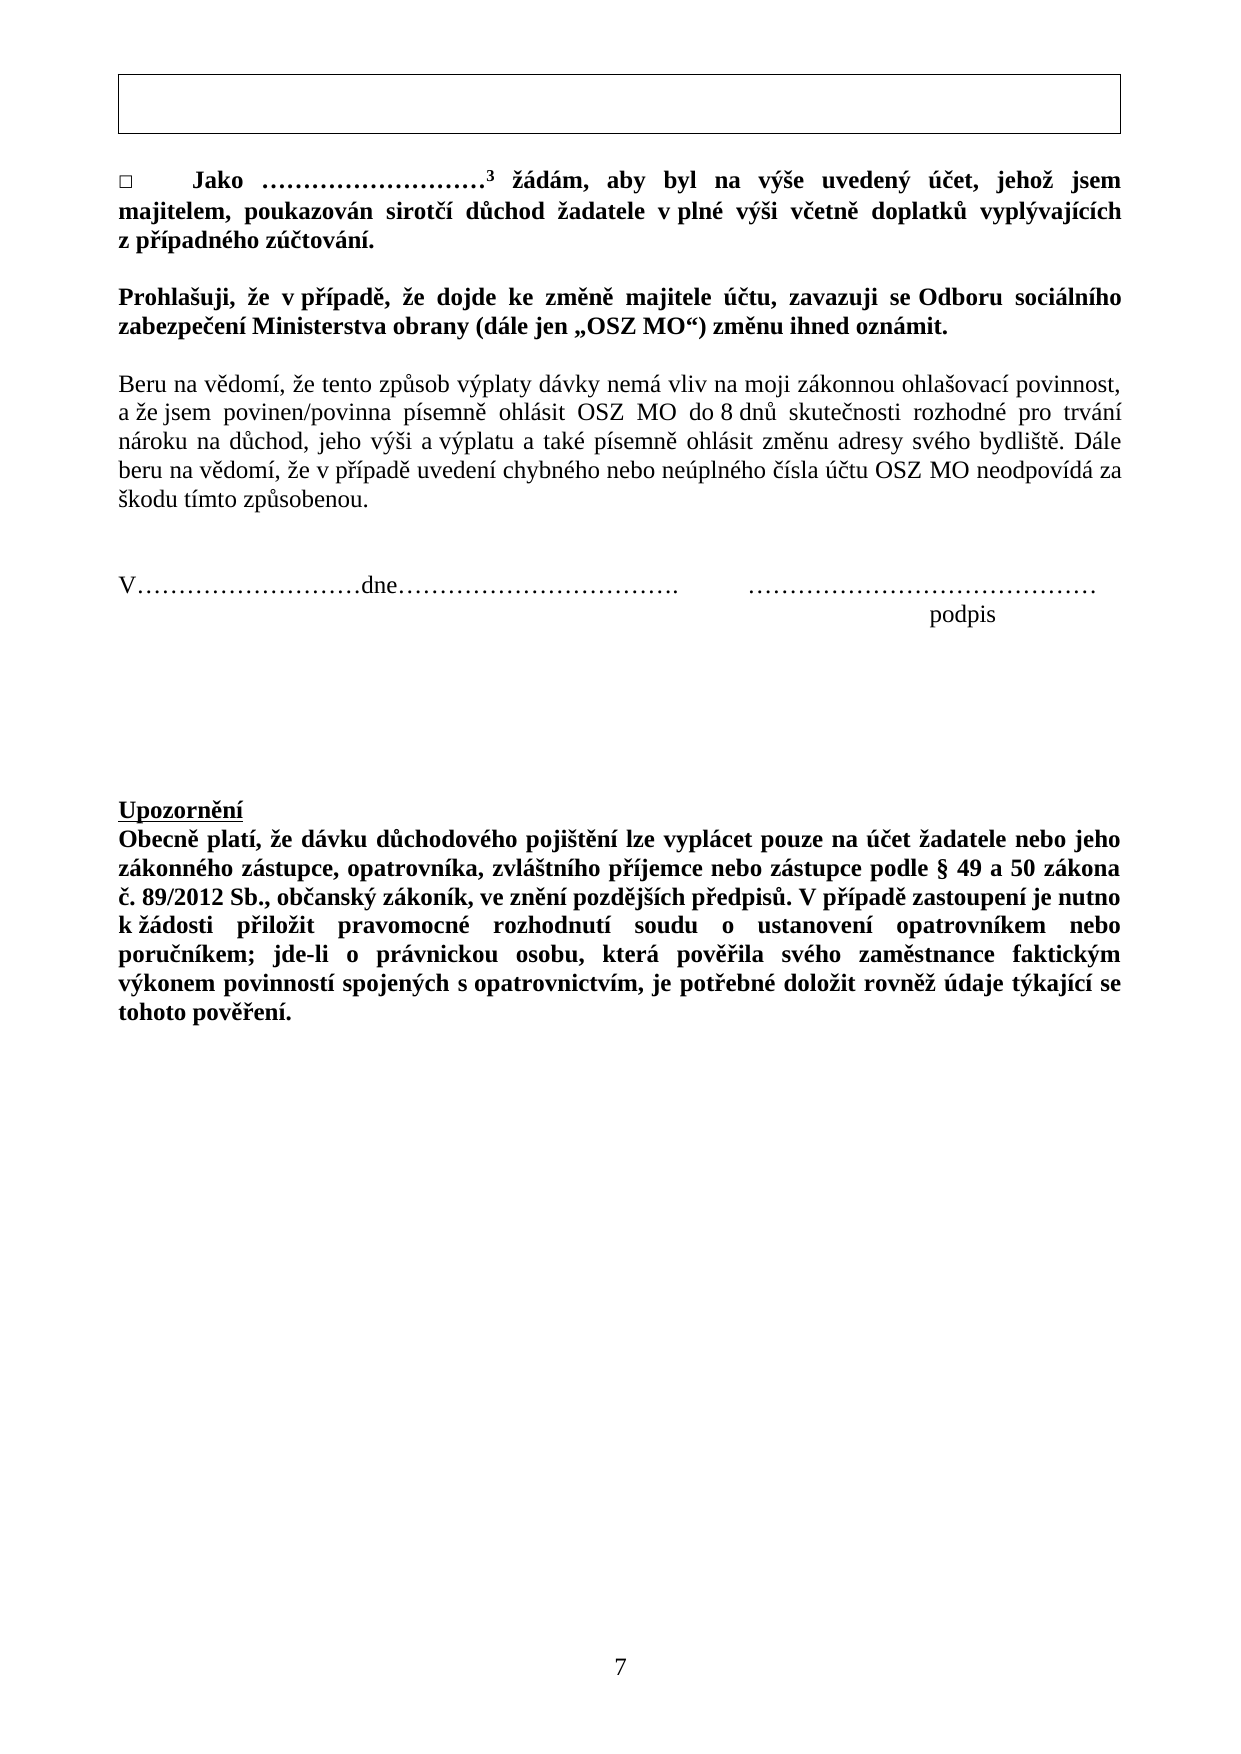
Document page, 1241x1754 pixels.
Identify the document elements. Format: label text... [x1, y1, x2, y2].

text ☐ Jako ………………………3 žádám, aby byl na výše uvedený účet, jehož jsem majitelem, poukazován sirotčí důchod žadatele v plné výši včetně doplatků vyplývajících z případného zúčtování. [118, 162, 1122, 254]
text Prohlašuji, že v případě, že dojde ke změně majitele účtu, zavazuji se Odboru sociálního zabezpečení Ministerstva obrany (dále jen „OSZ MO“) změnu ihned oznámit. [118, 282, 1122, 340]
table_cell [119, 75, 1120, 132]
text Upozornění [118, 796, 1122, 824]
text Obecně platí, že dávku důchodového pojištění lze vyplácet pouze na účet žadatele nebo jeho zákonného zástupce, opatrovníka, zvláštního příjemce nebo zástupce podle § 49 a 50 zákona č. 89/2012 Sb., občanský zákoník, ve znění pozdějších předpisů. V případě zastoupení je nutno k žádosti přiložit pravomocné rozhodnutí soudu o ustanovení opatrovníkem nebo poručníkem; jde-li o právnickou osobu, která pověřila svého zaměstnance faktickým výkonem povinností spojených s opatrovnictvím, je potřebné doložit rovněž údaje týkající se tohoto pověření. [118, 824, 1122, 1026]
text Beru na vědomí, že tento způsob výplaty dávky nemá vliv na moji zákonnou ohlašovací povinnost, a že jsem povinen/povinna písemně ohlásit OSZ MO do 8 dnů skutečnosti rozhodné pro trvání nároku na důchod, jeho výši a výplatu a také písemně ohlásit změnu adresy svého bydliště. Dále beru na vědomí, že v případě uvedení chybného nebo neúplného čísla účtu OSZ MO neodpovídá za škodu tímto způsobenou. [118, 369, 1122, 512]
text V………………………dne……………………………. …………………………………… podpis [118, 570, 1122, 627]
